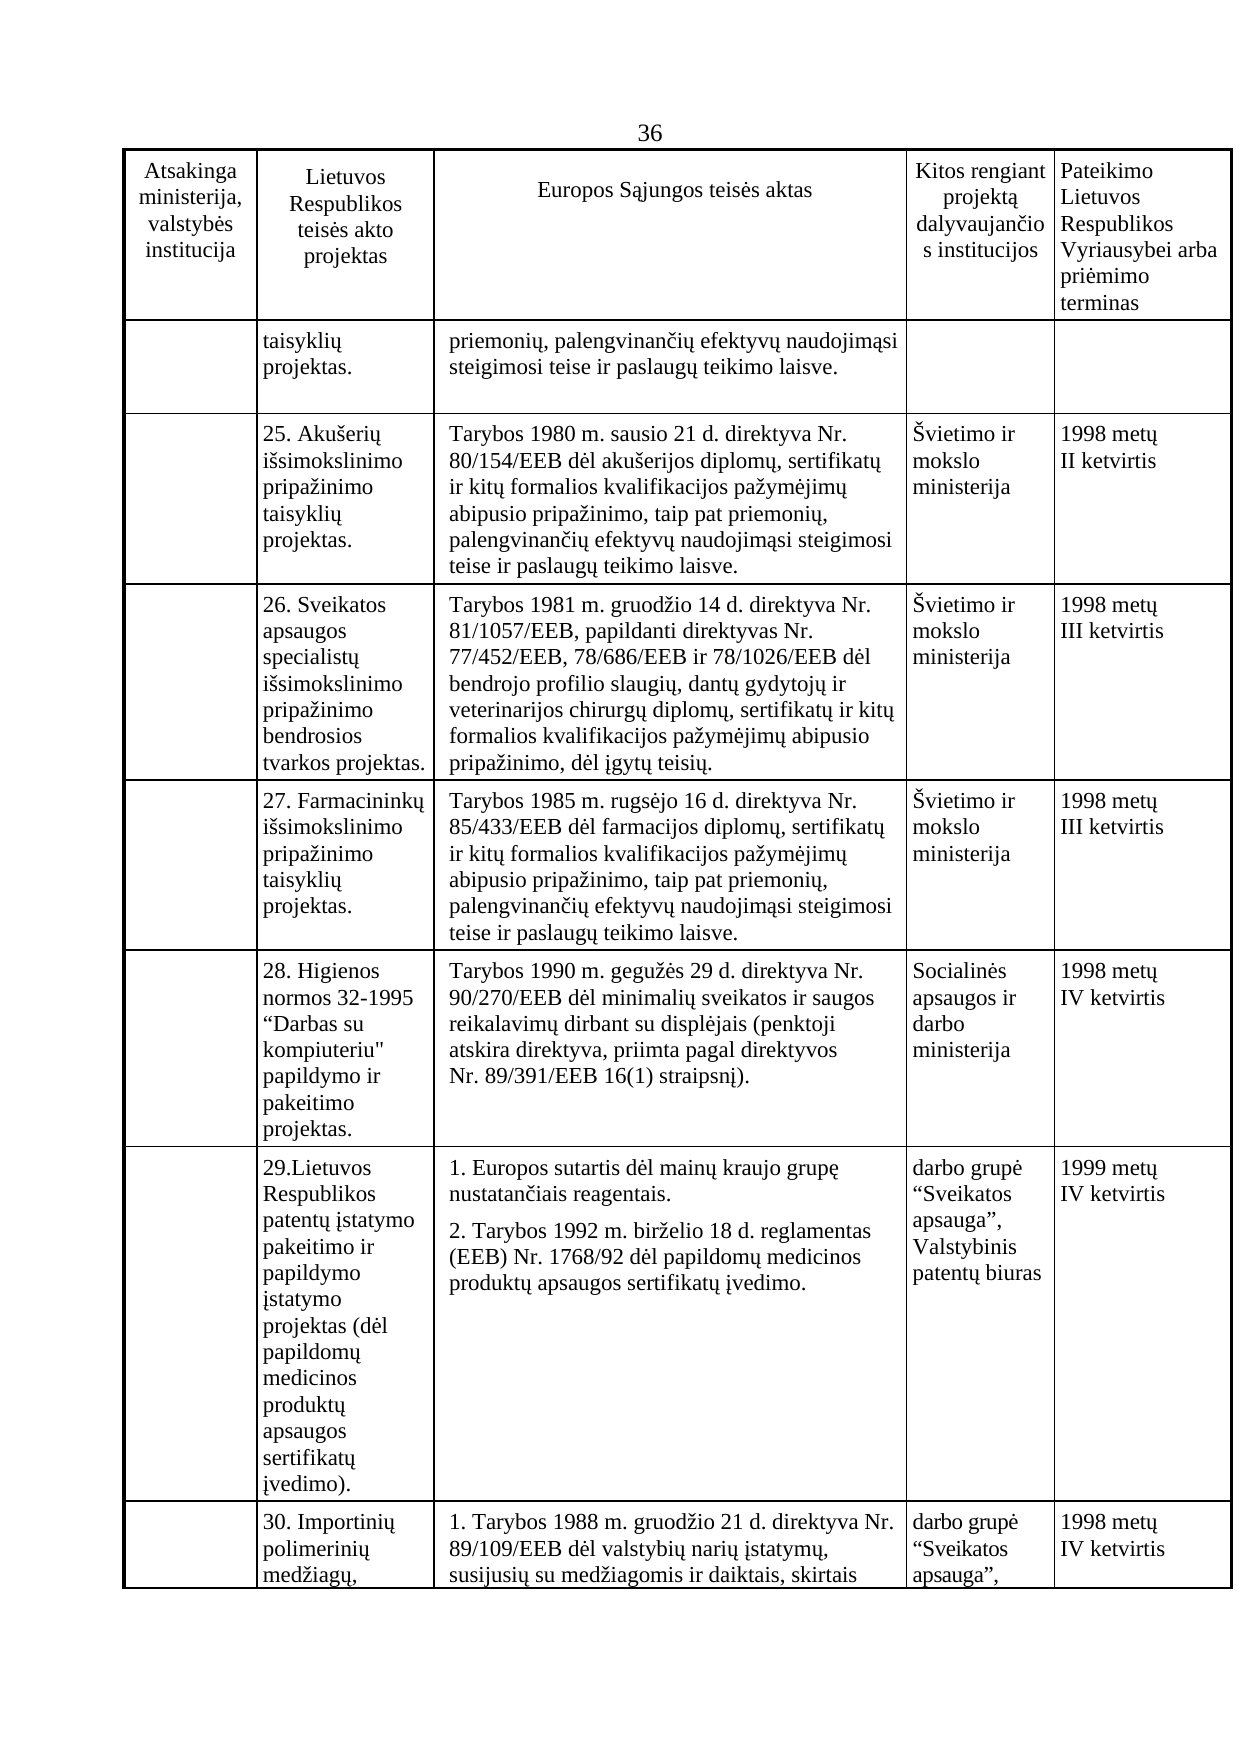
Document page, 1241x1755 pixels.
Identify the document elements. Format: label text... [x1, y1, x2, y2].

table_cell 1998 metų III ketvirtis [1055, 781, 1230, 949]
table_cell 1999 metų IV ketvirtis [1055, 1147, 1230, 1500]
table_cell 1998 metų IV ketvirtis [1055, 951, 1230, 1146]
table_cell [907, 321, 1054, 413]
table_cell 27. Farmacininkų išsimokslinimo pripažinimo taisyklių projektas. [258, 781, 433, 949]
table_cell [126, 321, 256, 413]
table_header Kitos rengiant projektą dalyvaujančios institucijos [907, 151, 1054, 319]
table_cell darbo grupė “Sveikatos apsauga”, [907, 1502, 1054, 1587]
table_cell 29.Lietuvos Respublikos patentų įstatymo pakeitimo ir papildymo įstatymo projektas (dėl papildomų medicinos produktų apsaugos sertifikatų įvedimo). [258, 1147, 433, 1500]
table_cell [126, 1502, 256, 1587]
table_cell darbo grupė “Sveikatos apsauga”, Valstybinis patentų biuras [907, 1147, 1054, 1500]
table_cell Tarybos 1981 m. gruodžio 14 d. direktyva Nr. 81/1057/EEB, papildanti direktyvas Nr. 77/452/EEB, 78/686/EEB ir 78/1026/EEB dėl bendrojo profilio slaugių, dantų gydytojų ir veterinarijos chirurgų diplomų, sertifikatų ir kitų formalios kvalifikacijos pažymėjimų abipusio pripažinimo, dėl įgytų teisių. [435, 585, 906, 779]
table_cell [126, 585, 256, 779]
table_cell 25. Akušerių išsimokslinimo pripažinimo taisyklių projektas. [258, 414, 433, 583]
table_cell 1998 metų IV ketvirtis [1055, 1502, 1230, 1587]
table_header Europos Sąjungos teisės aktas [435, 151, 906, 319]
table_cell [126, 781, 256, 949]
table_cell 1998 metų II ketvirtis [1055, 414, 1230, 583]
table_cell taisyklių projektas. [258, 321, 433, 413]
table_header Atsakinga ministerija, valstybės institucija [126, 151, 256, 319]
table_cell [1055, 321, 1230, 413]
table_cell 30. Importinių polimerinių medžiagų, [258, 1502, 433, 1587]
table_header Pateikimo Lietuvos Respublikos Vyriausybei arba priėmimo terminas [1055, 151, 1230, 319]
table_cell [126, 1147, 256, 1500]
table_cell Socialinės apsaugos ir darbo ministerija [907, 951, 1054, 1146]
table_cell 1. Europos sutartis dėl mainų kraujo grupę nustatančiais reagentais. 2. Tarybos 1992 m. birželio 18 d. reglamentas (EEB) Nr. 1768/92 dėl papildomų medicinos produktų apsaugos sertifikatų įvedimo. [435, 1147, 906, 1500]
table_cell Tarybos 1980 m. sausio 21 d. direktyva Nr. 80/154/EEB dėl akušerijos diplomų, sertifikatų ir kitų formalios kvalifikacijos pažymėjimų abipusio pripažinimo, taip pat priemonių, palengvinančių efektyvų naudojimąsi steigimosi teise ir paslaugų teikimo laisve. [435, 414, 906, 583]
table_cell Tarybos 1990 m. gegužės 29 d. direktyva Nr. 90/270/EEB dėl minimalių sveikatos ir saugos reikalavimų dirbant su displėjais (penktoji atskira direktyva, priimta pagal direktyvos Nr. 89/391/EEB 16(1) straipsnį). [435, 951, 906, 1146]
table_cell Švietimo ir mokslo ministerija [907, 585, 1054, 779]
table_cell priemonių, palengvinančių efektyvų naudojimąsi steigimosi teise ir paslaugų teikimo laisve. [435, 321, 906, 413]
table_cell [126, 951, 256, 1146]
table_cell [126, 414, 256, 583]
table_cell 1998 metų III ketvirtis [1055, 585, 1230, 779]
table_cell 28. Higienos normos 32-1995 “Darbas su kompiuteriu" papildymo ir pakeitimo projektas. [258, 951, 433, 1146]
table_cell Švietimo ir mokslo ministerija [907, 781, 1054, 949]
table_cell Švietimo ir mokslo ministerija [907, 414, 1054, 583]
table_cell 1. Tarybos 1988 m. gruodžio 21 d. direktyva Nr. 89/109/EEB dėl valstybių narių įstatymų, susijusių su medžiagomis ir daiktais, skirtais [435, 1502, 906, 1587]
table_cell 26. Sveikatos apsaugos specialistų išsimokslinimo pripažinimo bendrosios tvarkos projektas. [258, 585, 433, 779]
table_cell Tarybos 1985 m. rugsėjo 16 d. direktyva Nr. 85/433/EEB dėl farmacijos diplomų, sertifikatų ir kitų formalios kvalifikacijos pažymėjimų abipusio pripažinimo, taip pat priemonių, palengvinančių efektyvų naudojimąsi steigimosi teise ir paslaugų teikimo laisve. [435, 781, 906, 949]
table_header Lietuvos Respublikos teisės akto projektas [258, 151, 433, 319]
